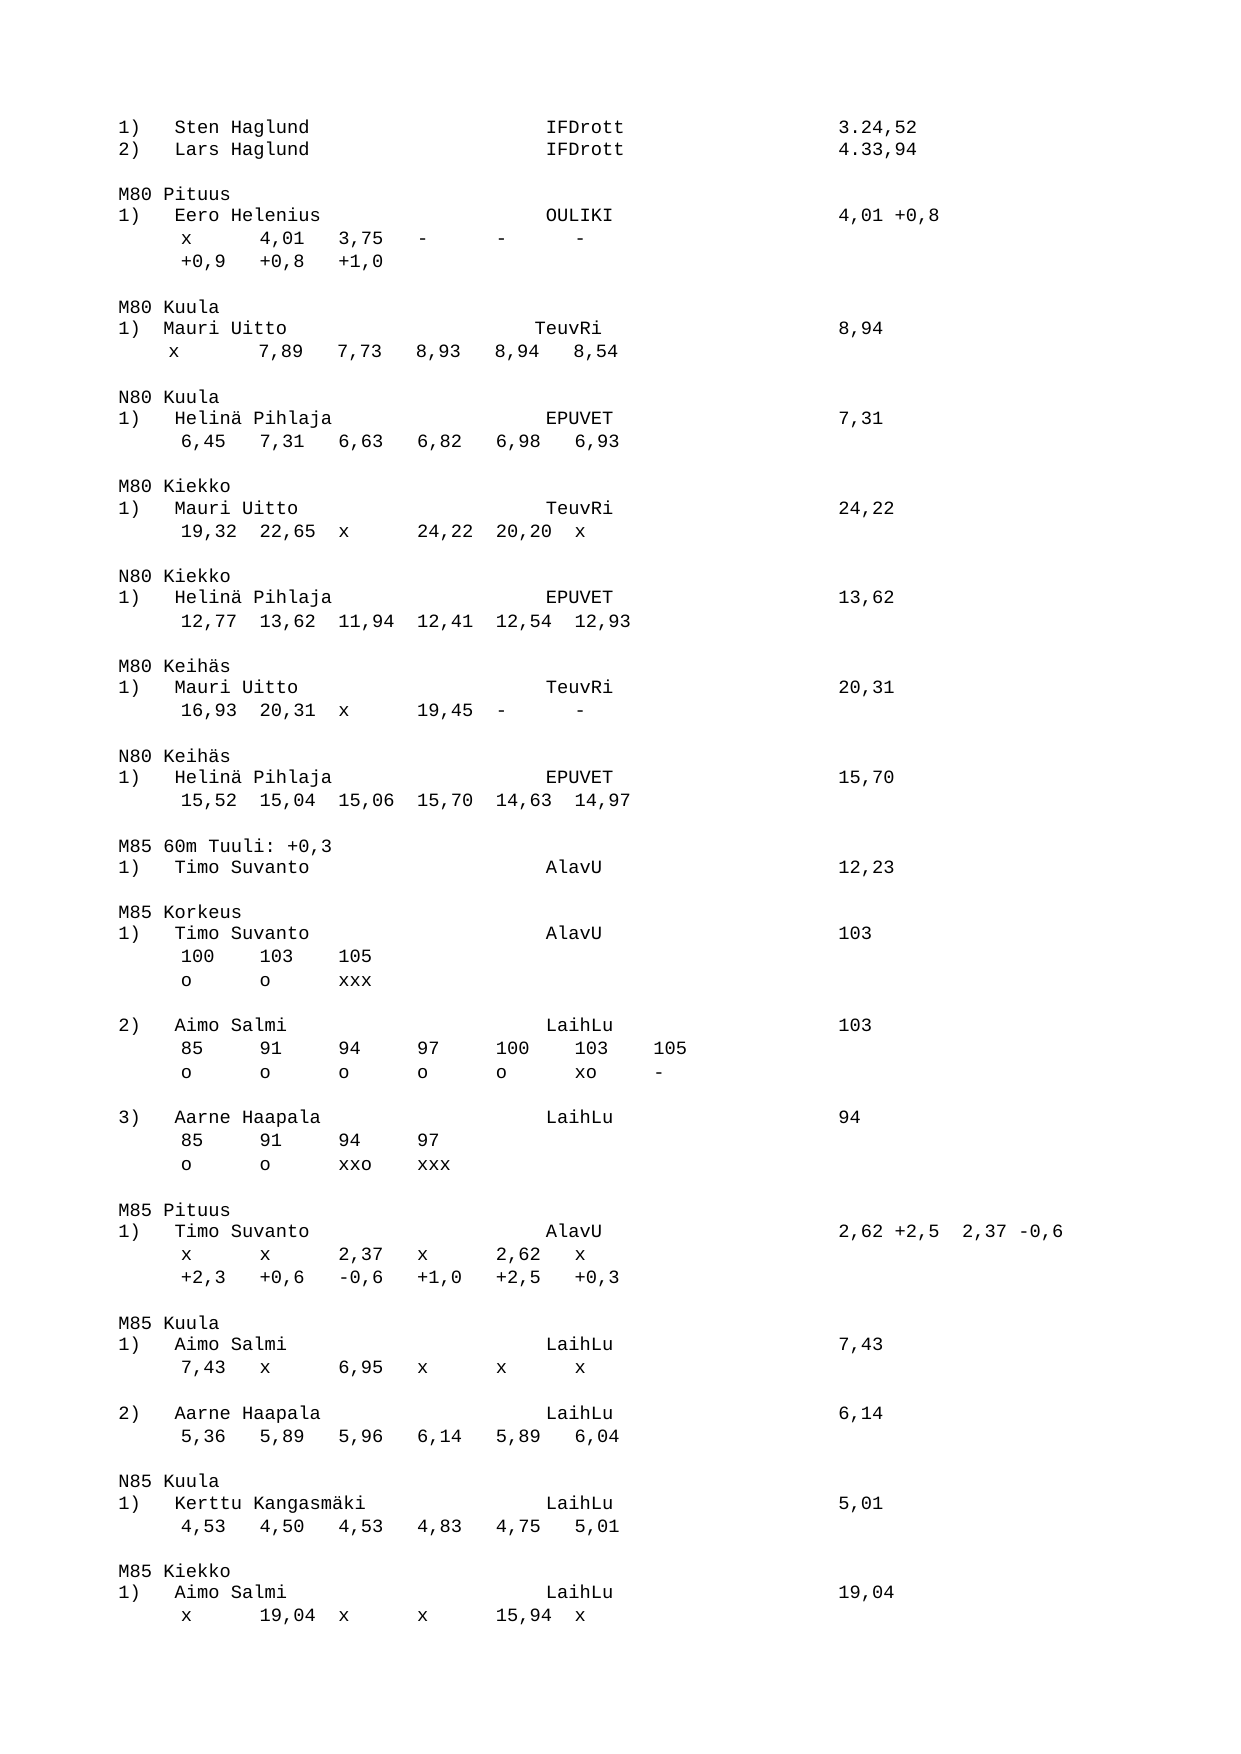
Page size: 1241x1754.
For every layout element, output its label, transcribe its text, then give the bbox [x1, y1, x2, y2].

text 4,53 4,50 4,53 4,83 4,75 5,01 [118, 1515, 1122, 1538]
text 1) Aimo Salmi LaihLu 19,04 [118, 1583, 1122, 1604]
text 15,52 15,04 15,06 15,70 14,63 14,97 [118, 789, 1122, 813]
text x 7,89 7,73 8,93 8,94 8,54 [118, 340, 1122, 364]
text x x 2,37 x 2,62 x [118, 1243, 1122, 1267]
text N80 Kuula [118, 387, 1122, 409]
text 85 91 94 97 [118, 1129, 1122, 1153]
text M85 Korkeus [118, 903, 1122, 924]
text 1) Sten Haglund IFDrott 3.24,52 [118, 118, 1122, 139]
text 19,32 22,65 x 24,22 20,20 x [118, 520, 1122, 543]
text 1) Eero Helenius OULIKI 4,01 +0,8 [118, 206, 1122, 227]
text 85 91 94 97 100 103 105 [118, 1037, 1122, 1061]
text 100 103 105 [118, 945, 1122, 969]
text N80 Keihäs [118, 747, 1122, 768]
text 1) Timo Suvanto AlavU 12,23 [118, 858, 1122, 879]
text 1) Kerttu Kangasmäki LaihLu 5,01 [118, 1493, 1122, 1515]
text 1) Helinä Pihlaja EPUVET 13,62 [118, 588, 1122, 609]
text 12,77 13,62 11,94 12,41 12,54 12,93 [118, 609, 1122, 633]
text x 4,01 3,75 - - - [118, 227, 1122, 250]
text +2,3 +0,6 -0,6 +1,0 +2,5 +0,3 [118, 1267, 1122, 1290]
text M85 Kuula [118, 1314, 1122, 1335]
text o o xxo xxx [118, 1153, 1122, 1177]
text 7,43 x 6,95 x x x [118, 1356, 1122, 1380]
text 1) Mauri Uitto TeuvRi 24,22 [118, 498, 1122, 520]
text 1) Mauri Uitto TeuvRi 8,94 [118, 319, 1122, 340]
text M80 Kiekko [118, 477, 1122, 498]
text o o xxx [118, 969, 1122, 992]
text M85 Kiekko [118, 1562, 1122, 1583]
text 1) Helinä Pihlaja EPUVET 15,70 [118, 768, 1122, 789]
text 2) Lars Haglund IFDrott 4.33,94 [118, 139, 1122, 161]
text N85 Kuula [118, 1472, 1122, 1493]
text 3) Aarne Haapala LaihLu 94 [118, 1108, 1122, 1129]
text x 19,04 x x 15,94 x [118, 1604, 1122, 1628]
text 2) Aarne Haapala LaihLu 6,14 [118, 1404, 1122, 1425]
text M80 Pituus [118, 184, 1122, 206]
text N80 Kiekko [118, 567, 1122, 588]
text M80 Kuula [118, 298, 1122, 319]
text M85 Pituus [118, 1200, 1122, 1222]
text 6,45 7,31 6,63 6,82 6,98 6,93 [118, 430, 1122, 454]
text 5,36 5,89 5,96 6,14 5,89 6,04 [118, 1425, 1122, 1448]
text 2) Aimo Salmi LaihLu 103 [118, 1016, 1122, 1037]
text 1) Helinä Pihlaja EPUVET 7,31 [118, 409, 1122, 430]
text 1) Mauri Uitto TeuvRi 20,31 [118, 678, 1122, 699]
text +0,9 +0,8 +1,0 [118, 250, 1122, 274]
text 16,93 20,31 x 19,45 - - [118, 699, 1122, 723]
text M85 60m Tuuli: +0,3 [118, 836, 1122, 858]
text 1) Aimo Salmi LaihLu 7,43 [118, 1335, 1122, 1356]
text o o o o o xo - [118, 1061, 1122, 1084]
text M80 Keihäs [118, 657, 1122, 678]
text 1) Timo Suvanto AlavU 2,62 +2,5 2,37 -0,6 [118, 1222, 1122, 1243]
text 1) Timo Suvanto AlavU 103 [118, 924, 1122, 945]
